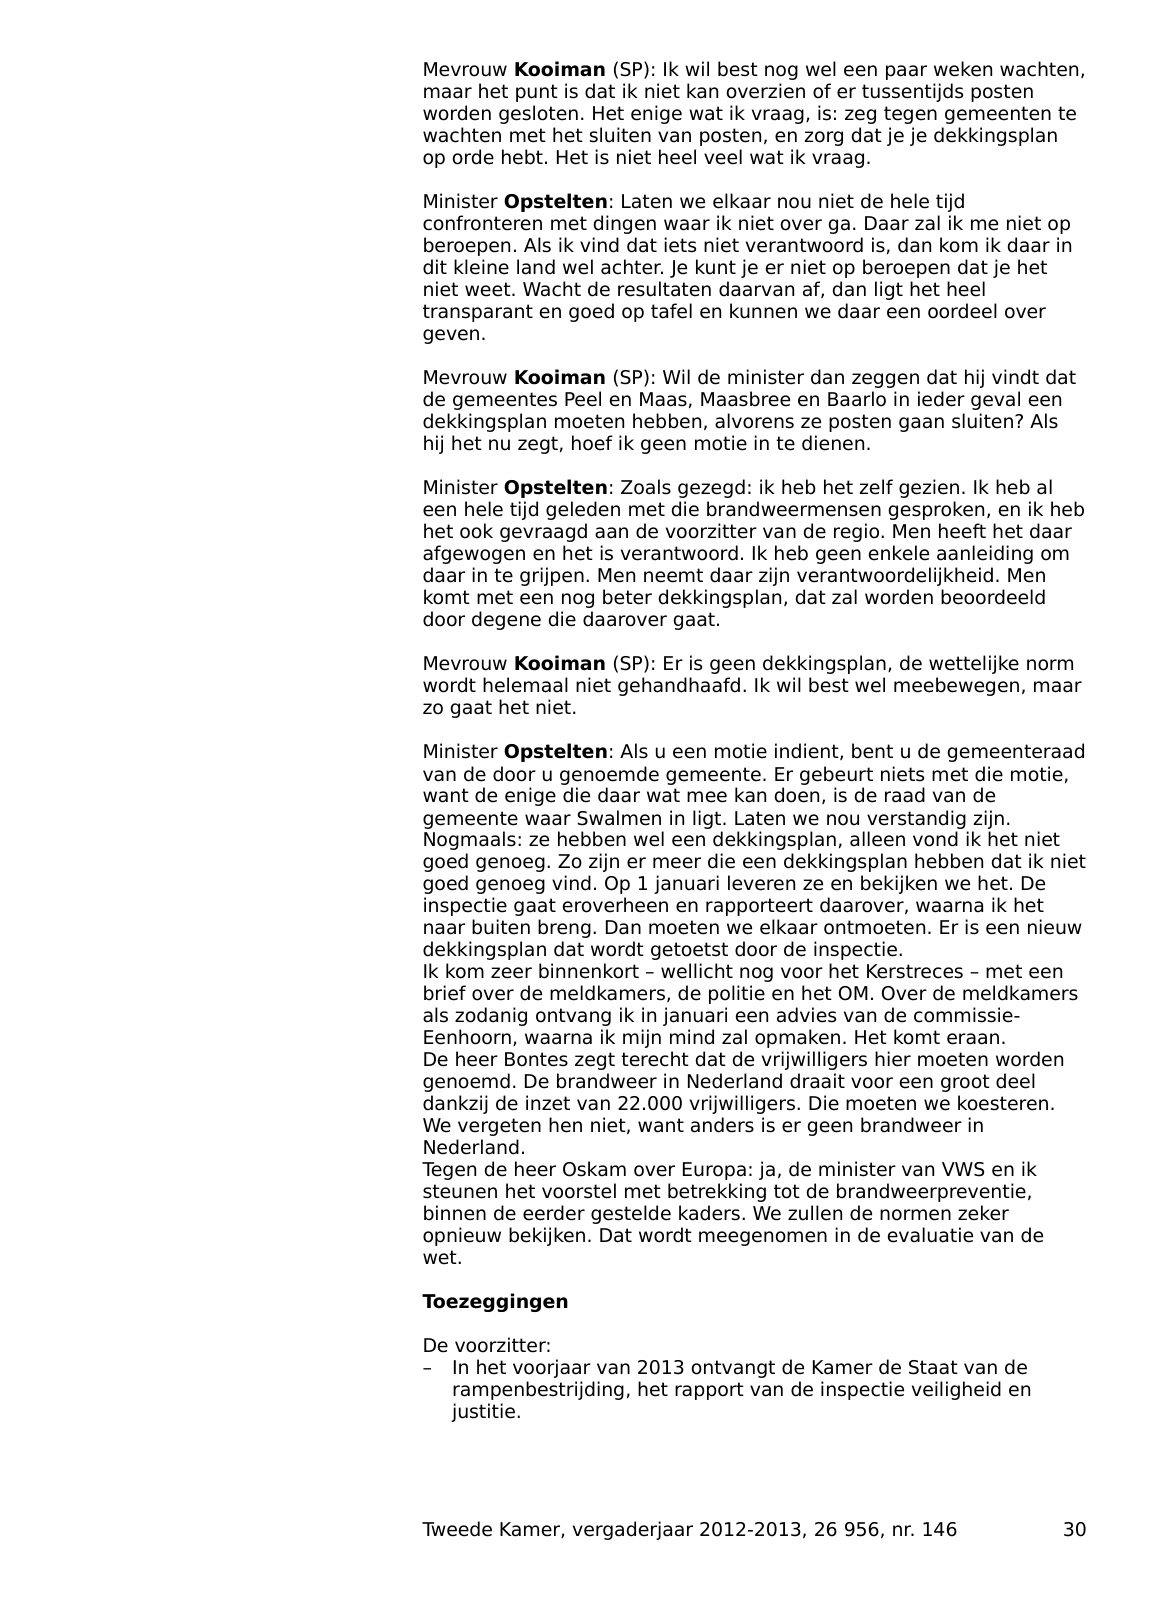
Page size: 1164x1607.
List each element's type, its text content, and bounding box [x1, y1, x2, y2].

text Tegen de heer Oskam over Europa: ja, de minister van VWS en ik steunen het voorstel met betrekking tot de brandweerpreventie, binnen de eerder gestelde kaders. We zullen de normen zeker opnieuw bekijken. Dat wordt meegenomen in de evaluatie van de wet. [422, 1159, 1087, 1269]
text Mevrouw Kooiman (SP): Wil de minister dan zeggen dat hij vindt dat de gemeentes Peel en Maas, Maasbree en Baarlo in ieder geval een dekkingsplan moeten hebben, alvorens ze posten gaan sluiten? Als hij het nu zegt, hoef ik geen motie in te dienen. [422, 367, 1087, 455]
text De voorzitter: [422, 1335, 1087, 1357]
text Minister Opstelten: Als u een motie indient, bent u de gemeenteraad van de door u genoemde gemeente. Er gebeurt niets met die motie, want de enige die daar wat mee kan doen, is de raad van de gemeente waar Swalmen in ligt. Laten we nou verstandig zijn. Nogmaals: ze hebben wel een dekkingsplan, alleen vond ik het niet goed genoeg. Zo zijn er meer die een dekkingsplan hebben dat ik niet goed genoeg vind. Op 1 januari leveren ze en bekijken we het. De inspectie gaat eroverheen en rapporteert daarover, waarna ik het naar buiten breng. Dan moeten we elkaar ontmoeten. Er is een nieuw dekkingsplan dat wordt getoetst door de inspectie. [422, 741, 1087, 961]
text Mevrouw Kooiman (SP): Er is geen dekkingsplan, de wettelijke norm wordt helemaal niet gehandhaafd. Ik wil best wel meebewegen, maar zo gaat het niet. [422, 653, 1087, 719]
subtitle Toezeggingen [422, 1291, 1087, 1313]
text De heer Bontes zegt terecht dat de vrijwilligers hier moeten worden genoemd. De brandweer in Nederland draait voor een groot deel dankzij de inzet van 22.000 vrijwilligers. Die moeten we koesteren. We vergeten hen niet, want anders is er geen brandweer in Nederland. [422, 1049, 1087, 1159]
text Mevrouw Kooiman (SP): Ik wil best nog wel een paar weken wachten, maar het punt is dat ik niet kan overzien of er tussentijds posten worden gesloten. Het enige wat ik vraag, is: zeg tegen gemeenten te wachten met het sluiten van posten, en zorg dat je je dekkingsplan op orde hebt. Het is niet heel veel wat ik vraag. [422, 59, 1087, 169]
text – In het voorjaar van 2013 ontvangt de Kamer de Staat van de rampenbestrijding, het rapport van de inspectie veiligheid en justitie. [422, 1357, 1087, 1423]
text Minister Opstelten: Laten we elkaar nou niet de hele tijd confronteren met dingen waar ik niet over ga. Daar zal ik me niet op beroepen. Als ik vind dat iets niet verantwoord is, dan kom ik daar in dit kleine land wel achter. Je kunt je er niet op beroepen dat je het niet weet. Wacht de resultaten daarvan af, dan ligt het heel transparant en goed op tafel en kunnen we daar een oordeel over geven. [422, 191, 1087, 345]
text Minister Opstelten: Zoals gezegd: ik heb het zelf gezien. Ik heb al een hele tijd geleden met die brandweermensen gesproken, en ik heb het ook gevraagd aan de voorzitter van de regio. Men heeft het daar afgewogen en het is verantwoord. Ik heb geen enkele aanleiding om daar in te grijpen. Men neemt daar zijn verantwoordelijkheid. Men komt met een nog beter dekkingsplan, dat zal worden beoordeeld door degene die daarover gaat. [422, 477, 1087, 631]
text Ik kom zeer binnenkort – wellicht nog voor het Kerstreces – met een brief over de meldkamers, de politie en het OM. Over de meldkamers als zodanig ontvang ik in januari een advies van de commissie-Eenhoorn, waarna ik mijn mind zal opmaken. Het komt eraan. [422, 961, 1087, 1049]
